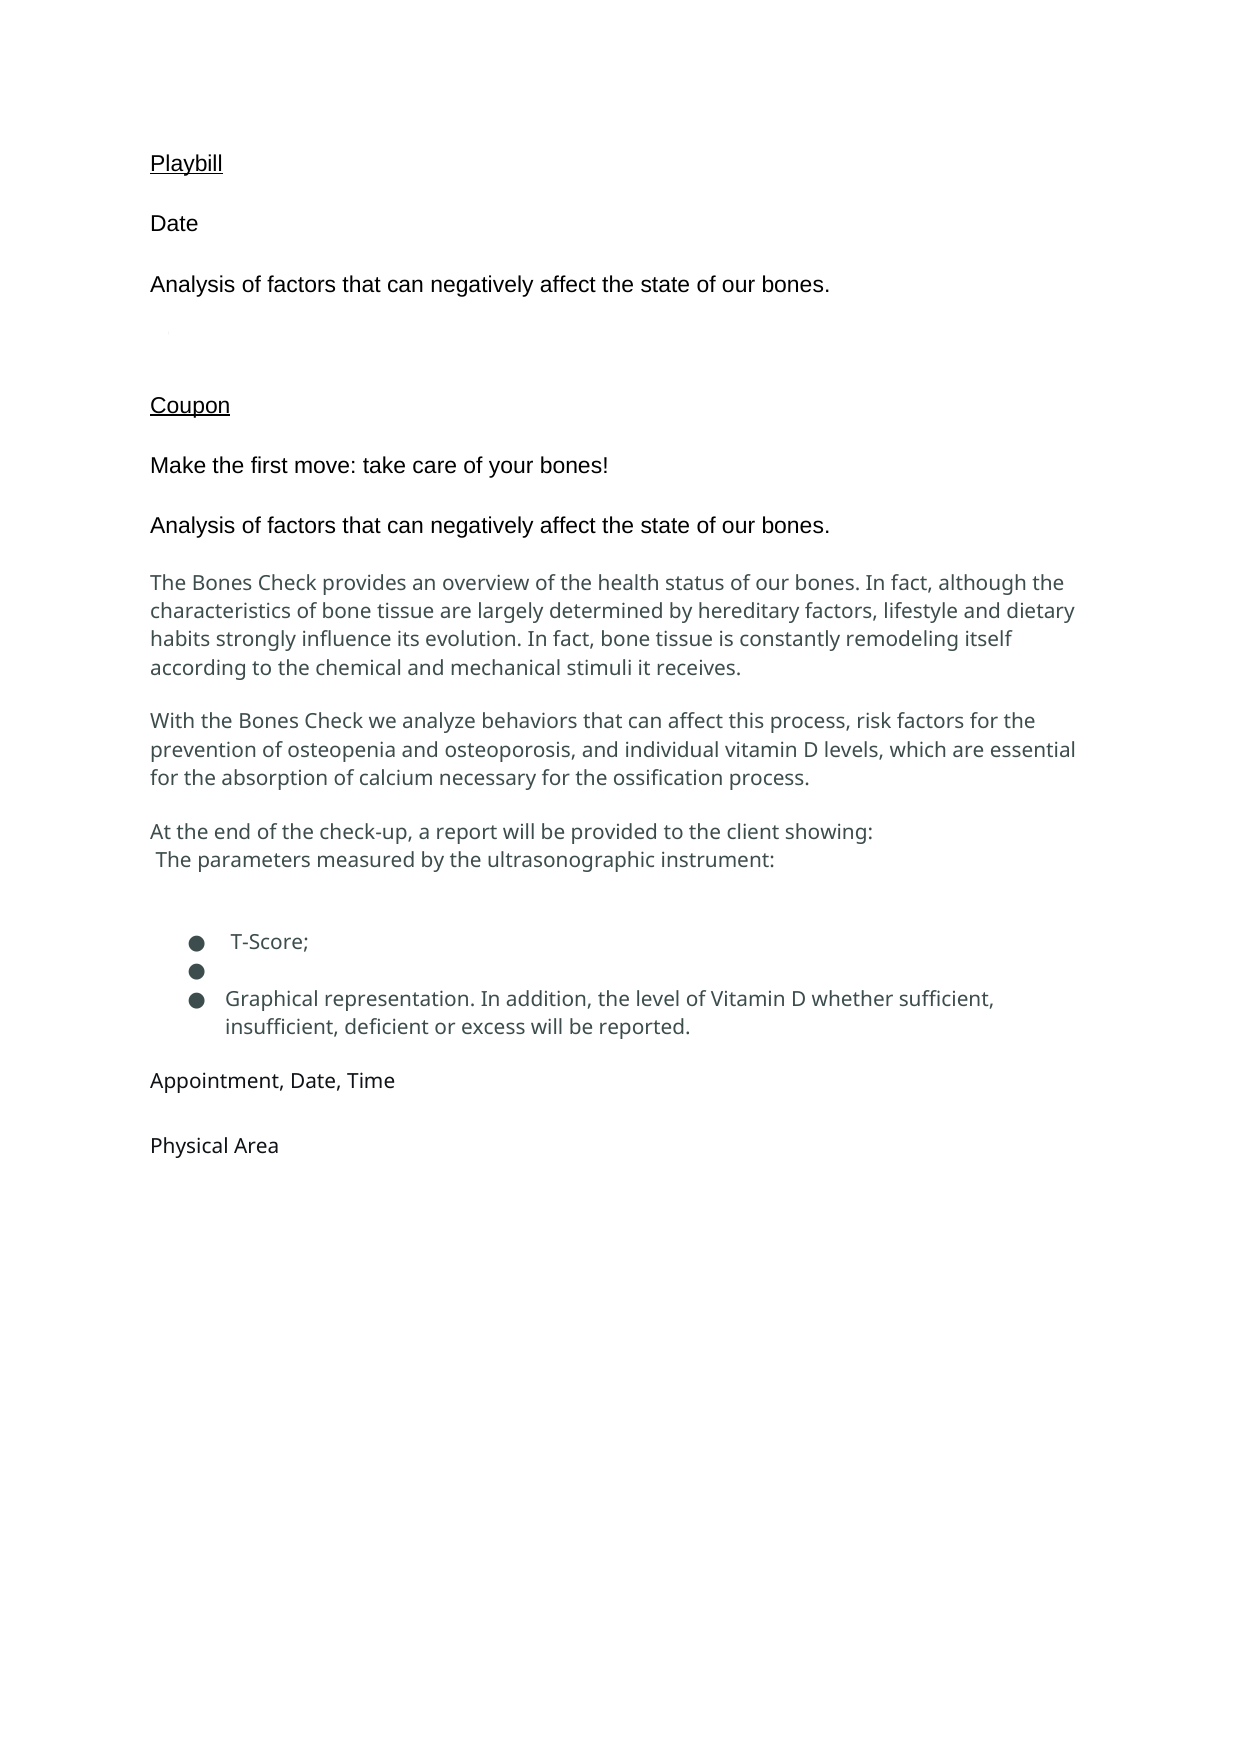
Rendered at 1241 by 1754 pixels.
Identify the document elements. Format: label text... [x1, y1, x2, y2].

text Appointment, Date, Time Physical Area [150, 1066, 1090, 1159]
text Coupon [150, 392, 1090, 418]
text Date [150, 210, 1090, 237]
text The Bones Check provides an overview of the health status of our bones. In fact, although the characteristics of bone tissue are largely determined by hereditary factors, lifestyle and dietary habits strongly influence its evolution. In fact, bone tissue is constantly remodeling itself according to the chemical and mechanical stimuli it receives. [150, 568, 1090, 681]
text Make the first move: take care of your bones! [150, 452, 1090, 478]
text Analysis of factors that can negatively affect the state of our bones. [150, 271, 1090, 297]
list T-Score; [187, 927, 1090, 956]
text With the Bones Check we analyze behaviors that can affect this process, risk factors for the prevention of osteopenia and osteoporosis, and individual vitamin D levels, which are essential for the absorption of calcium necessary for the ossification process. [150, 706, 1090, 792]
text Analysis of factors that can negatively affect the state of our bones. [150, 512, 1090, 539]
list Graphical representation. In addition, the level of Vitamin D whether sufficient, insufficient, deficient or excess will be reported. [187, 984, 1090, 1041]
text At the end of the check-up, a report will be provided to the client showing: The parameters measured by the ultrasonographic instrument: [150, 817, 1090, 902]
text Playbill [150, 150, 1090, 176]
